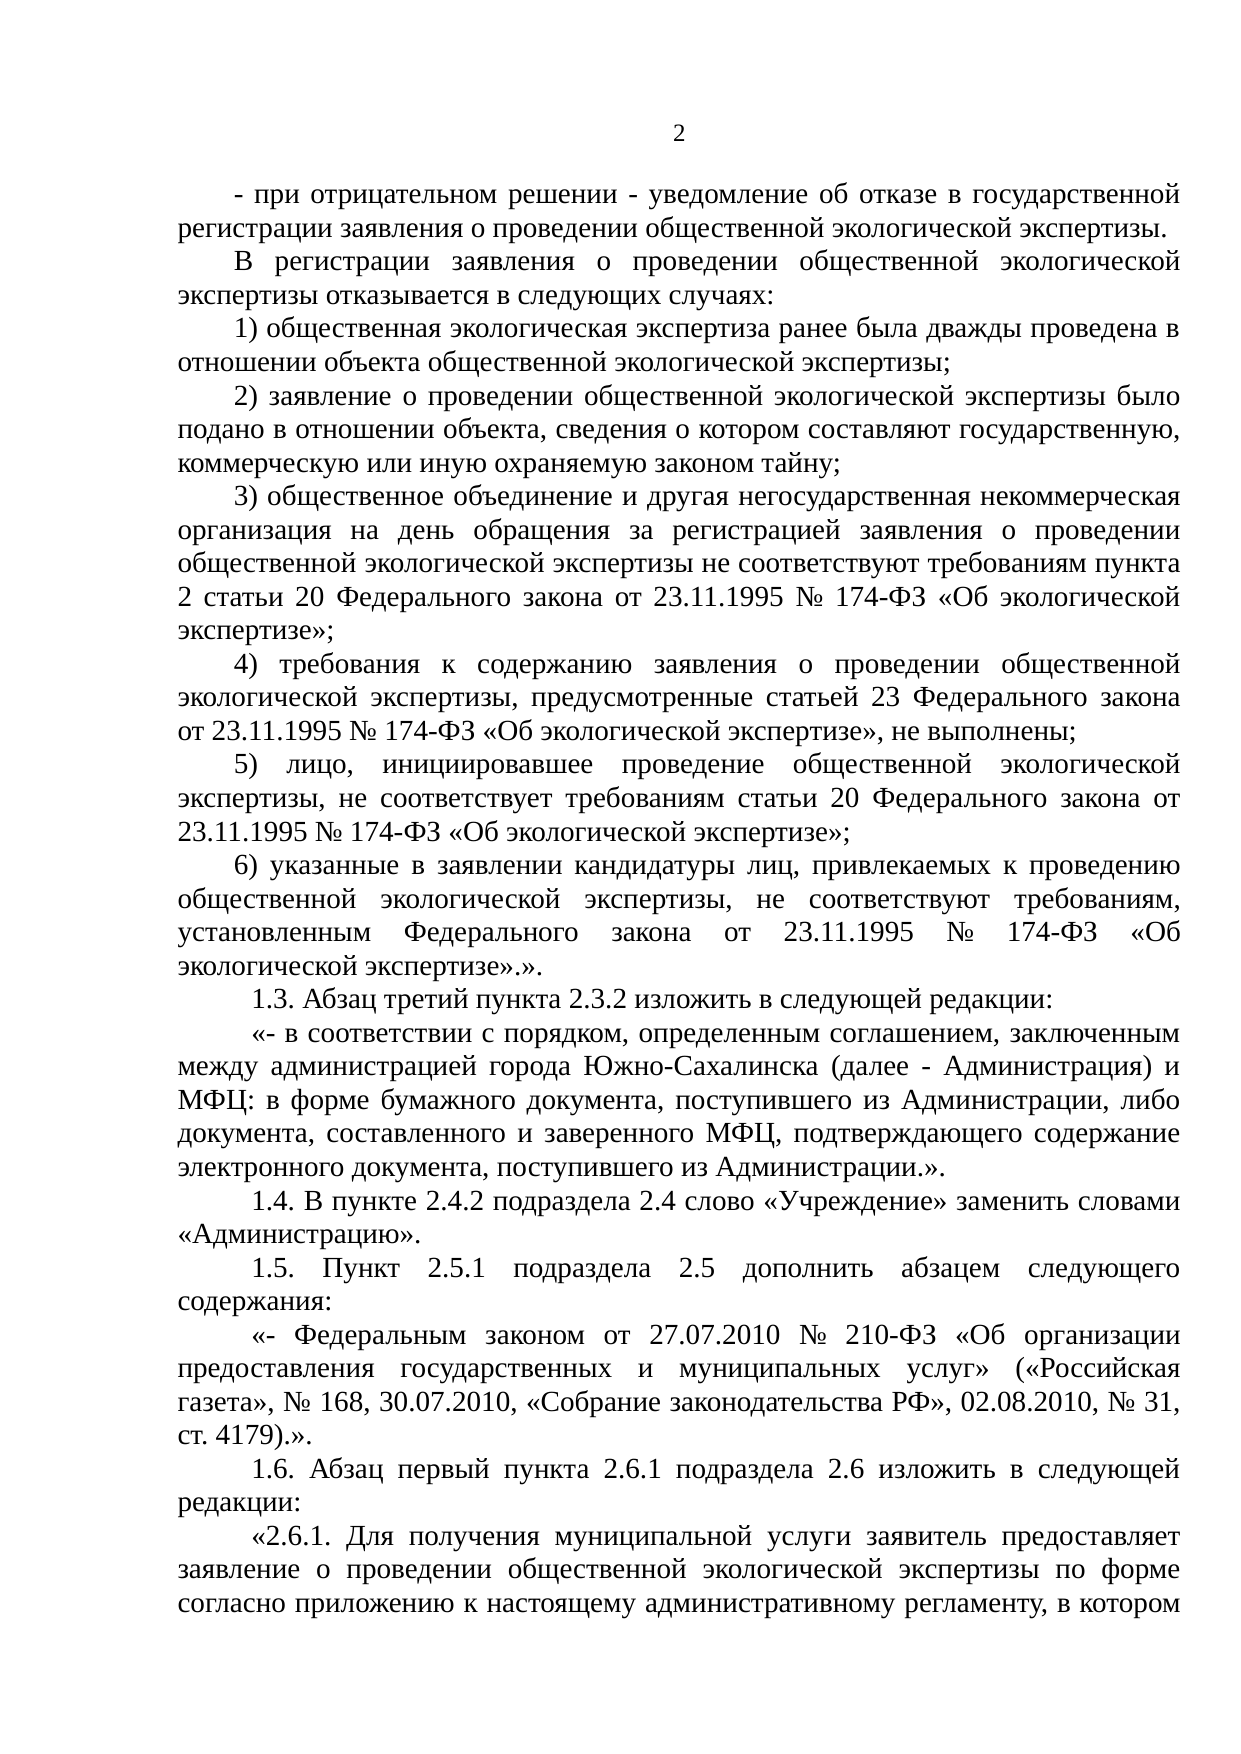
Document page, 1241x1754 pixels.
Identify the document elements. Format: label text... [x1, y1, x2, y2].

text В регистрации заявления о проведении общественной экологической экспертизы отказывается в следующих случаях: [177, 243, 1181, 311]
text 1.5. Пункт 2.5.1 подраздела 2.5 дополнить абзацем следующего содержания: [177, 1250, 1181, 1317]
text 2) заявление о проведении общественной экологической экспертизы было подано в отношении объекта, сведения о котором составляют государственную, коммерческую или иную охраняемую законом тайну; [177, 378, 1181, 478]
text - при отрицательном решении - уведомление об отказе в государственной регистрации заявления о проведении общественной экологической экспертизы. [177, 176, 1181, 243]
text 5) лицо, инициировавшее проведение общественной экологической экспертизы, не соответствует требованиям статьи 20 Федерального закона от 23.11.1995 № 174-ФЗ «Об экологической экспертизе»; [177, 747, 1181, 847]
text 1) общественная экологическая экспертиза ранее была дважды проведена в отношении объекта общественной экологической экспертизы; [177, 311, 1181, 378]
text 4) требования к содержанию заявления о проведении общественной экологической экспертизы, предусмотренные статьей 23 Федерального закона от 23.11.1995 № 174-ФЗ «Об экологической экспертизе», не выполнены; [177, 646, 1181, 747]
text 6) указанные в заявлении кандидатуры лиц, привлекаемых к проведению общественной экологической экспертизы, не соответствуют требованиям, установленным Федерального закона от 23.11.1995 № 174-ФЗ «Об экологической экспертизе».». [177, 847, 1181, 981]
text «- Федеральным законом от 27.07.2010 № 210-ФЗ «Об организации предоставления государственных и муниципальных услуг» («Российская газета», № 168, 30.07.2010, «Собрание законодательства РФ», 02.08.2010, № 31, ст. 4179).». [177, 1317, 1181, 1451]
text 3) общественное объединение и другая негосударственная некоммерческая организация на день обращения за регистрацией заявления о проведении общественной экологической экспертизы не соответствуют требованиям пункта 2 статьи 20 Федерального закона от 23.11.1995 № 174-ФЗ «Об экологической экспертизе»; [177, 478, 1181, 646]
text 1.6. Абзац первый пункта 2.6.1 подраздела 2.6 изложить в следующей редакции: [177, 1451, 1181, 1518]
text 1.3. Абзац третий пункта 2.3.2 изложить в следующей редакции: [177, 981, 1181, 1015]
text «2.6.1. Для получения муниципальной услуги заявитель предоставляет заявление о проведении общественной экологической экспертизы по форме согласно приложению к настоящему административному регламенту, в котором [177, 1518, 1181, 1619]
text 1.4. В пункте 2.4.2 подраздела 2.4 слово «Учреждение» заменить словами «Администрацию». [177, 1183, 1181, 1250]
text «- в соответствии с порядком, определенным соглашением, заключенным между администрацией города Южно-Сахалинска (далее - Администрация) и МФЦ: в форме бумажного документа, поступившего из Администрации, либо документа, составленного и заверенного МФЦ, подтверждающего содержание электронного документа, поступившего из Администрации.». [177, 1015, 1181, 1183]
